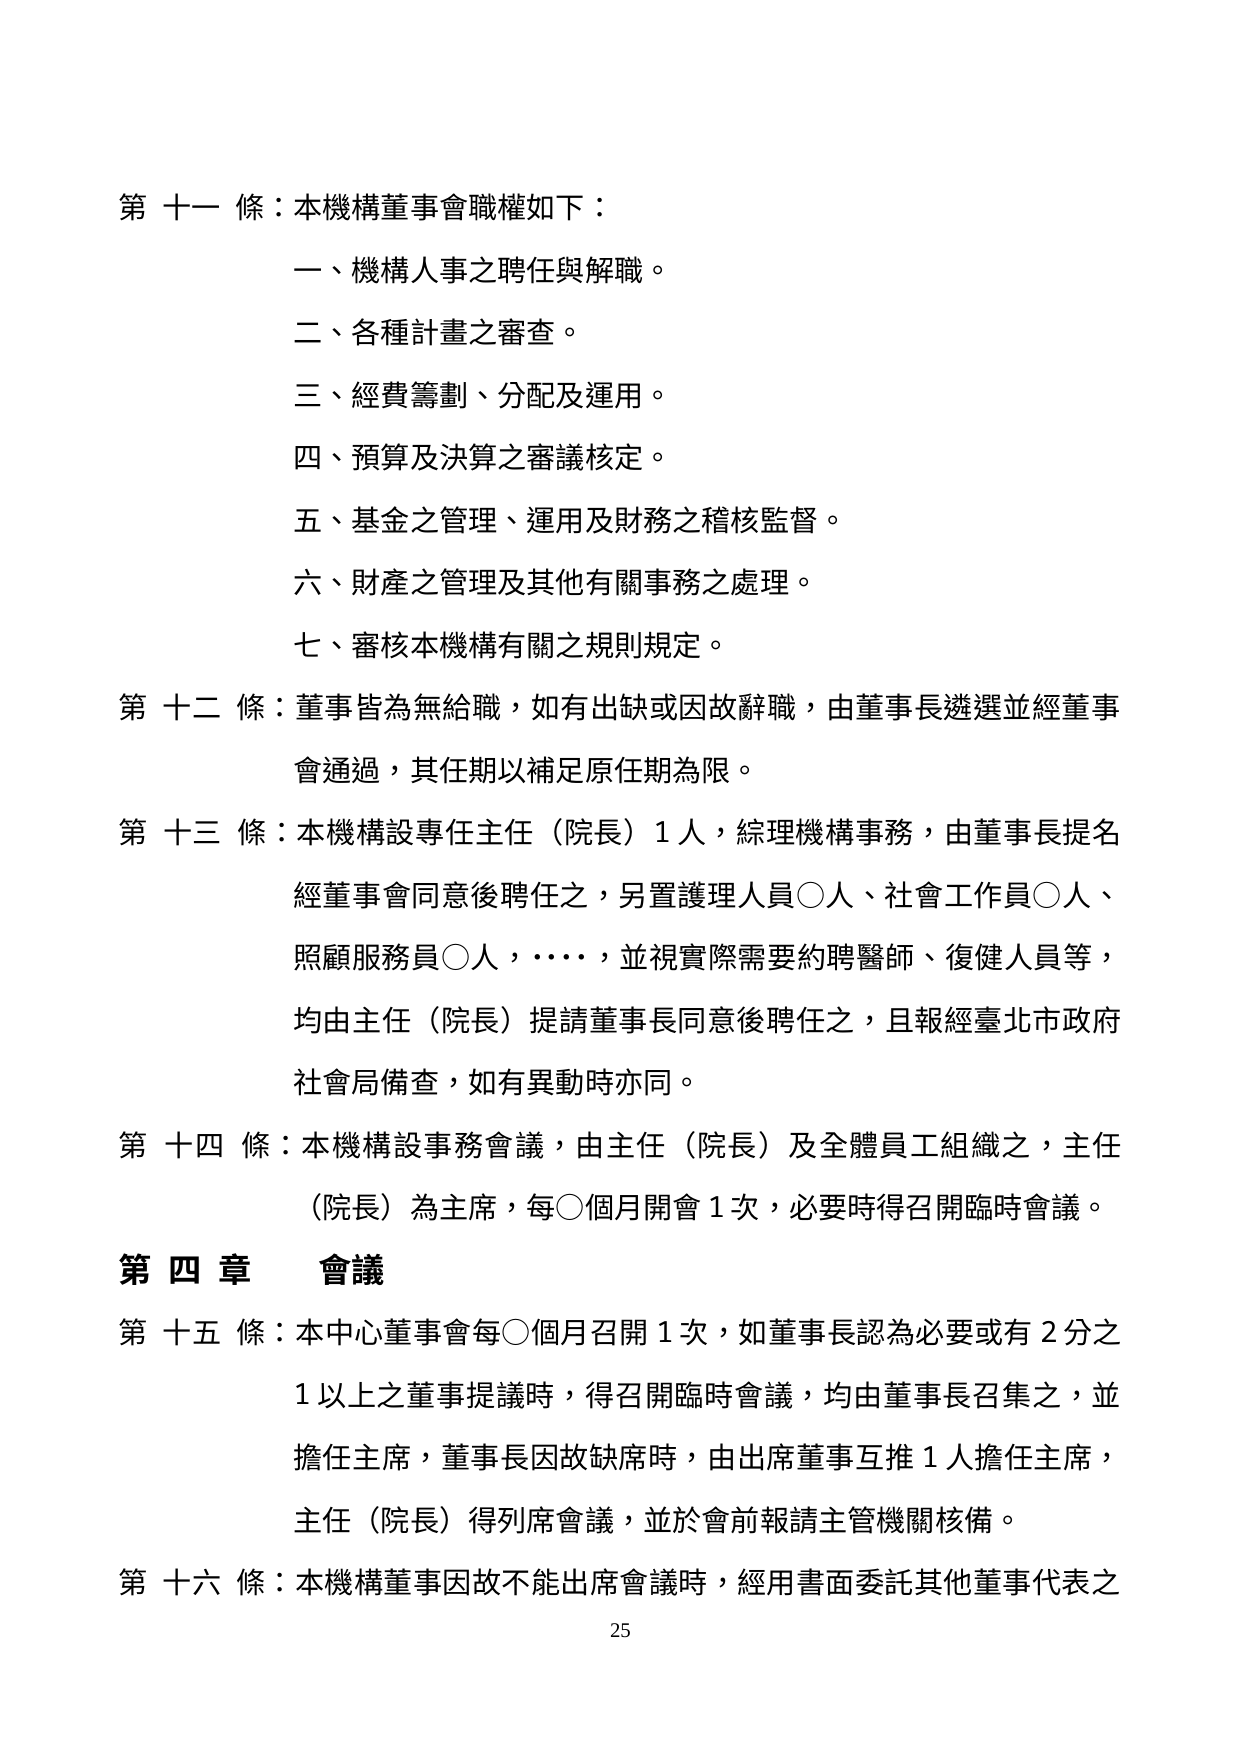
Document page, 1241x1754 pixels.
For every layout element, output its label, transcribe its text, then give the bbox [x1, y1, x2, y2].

text 第 四 章 會議 [118, 1227, 1122, 1289]
text 第 十二 條：董事皆為無給職，如有出缺或因故辭職，由董事長遴選並經董事會通過，其任期以補足原任期為限。 [118, 664, 1122, 789]
text 第 十四 條：本機構設事務會議，由主任（院長）及全體員工組織之，主任（院長）為主席，每○個月開會1次，必要時得召開臨時會議。 [118, 1102, 1122, 1227]
text 六、財產之管理及其他有關事務之處理。 [293, 539, 1122, 602]
text 第 十三 條：本機構設專任主任（院長）1人，綜理機構事務，由董事長提名，經董事會同意後聘任之，另置護理人員○人、社會工作員○人、照顧服務員○人，˙˙˙˙，並視實際需要約聘醫師、復健人員等，均由主任（院長）提請董事長同意後聘任之，且報經臺北市政府社會局備查，如有異動時亦同。 [118, 789, 1122, 1102]
text 一、機構人事之聘任與解職。 [293, 227, 1122, 289]
text 二、各種計畫之審查。 [293, 289, 1122, 352]
text 四、預算及決算之審議核定。 [293, 414, 1122, 477]
text 第 十一 條：本機構董事會職權如下： [118, 164, 1122, 227]
text 第 十六 條：本機構董事因故不能出席會議時，經用書面委託其他董事代表之，但每1董事以代表1人為限，其代表人數不得超過會議出席人數3分之1。 [118, 1539, 1122, 1602]
text 七、審核本機構有關之規則規定。 [293, 602, 1122, 664]
text 三、經費籌劃、分配及運用。 [293, 352, 1122, 414]
text 第 十五 條：本中心董事會每○個月召開1次，如董事長認為必要或有2分之1以上之董事提議時，得召開臨時會議，均由董事長召集之，並擔任主席，董事長因故缺席時，由出席董事互推1人擔任主席，主任（院長）得列席會議，並於會前報請主管機關核備。 [118, 1289, 1122, 1539]
text 五、基金之管理、運用及財務之稽核監督。 [293, 477, 1122, 539]
